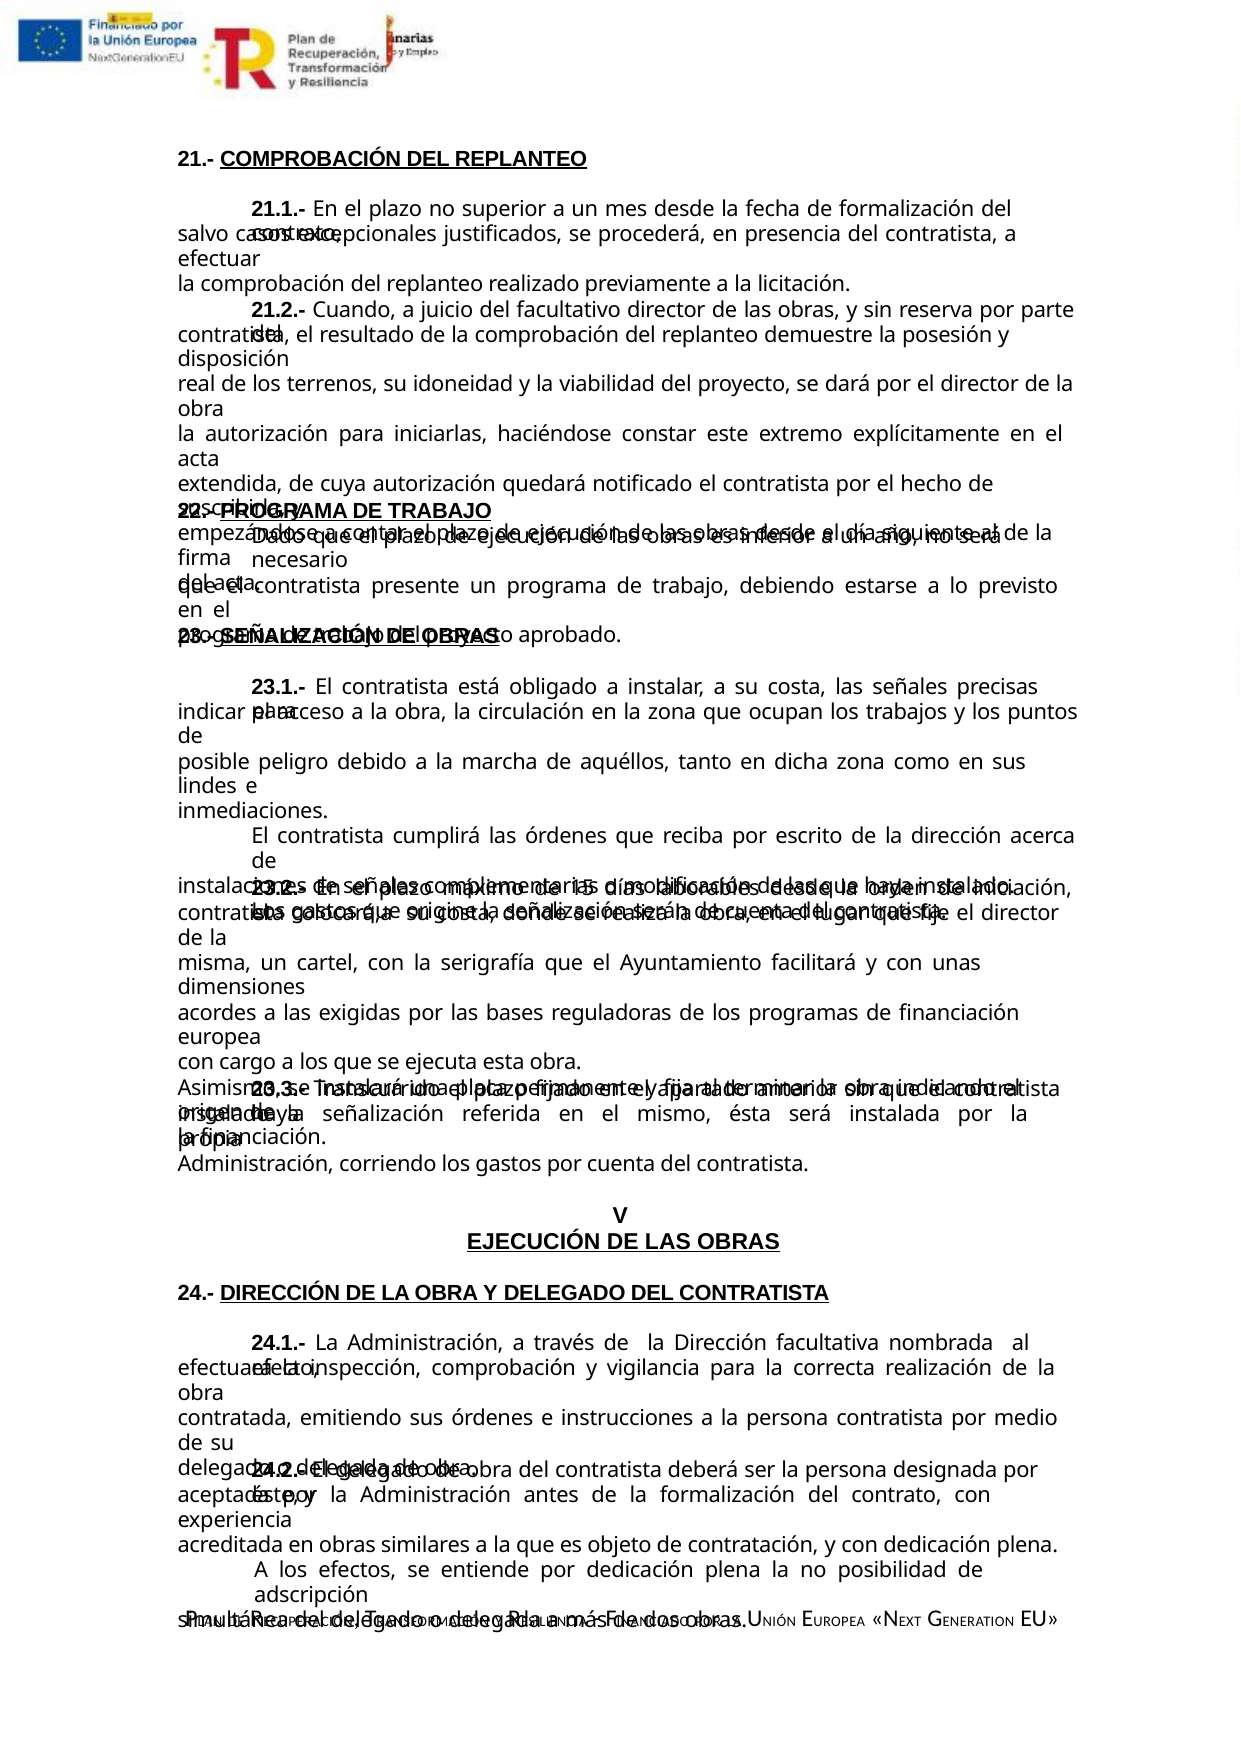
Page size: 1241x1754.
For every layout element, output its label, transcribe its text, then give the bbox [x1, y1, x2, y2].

text indicar el acceso a la obra, la circulación en la zona que ocupan los trabajos y los puntos de [177, 700, 1088, 749]
text Dado que el plazo de ejecución de las obras es inferior a un año, no será necesario [251, 524, 1088, 573]
text acreditada en obras similares a la que es objeto de contratación, y con dedicación plena. [177, 1533, 1088, 1557]
text la autorización para iniciarlas, haciéndose constar este extremo explícitamente en el acta [177, 422, 1088, 471]
text 22.- PROGRAMA DE TRABAJO [177, 499, 517, 523]
text extendida, de cuya autorización quedará notificado el contratista por el hecho de suscribirla, y [177, 472, 1088, 521]
text misma, un cartel, con la serigrafía que el Ayuntamiento facilitará y con unas dimensiones [177, 951, 1088, 1000]
text 21.1.- En el plazo no superior a un mes desde la fecha de formalización del contrato, [251, 197, 1088, 222]
text real de los terrenos, su idoneidad y la viabilidad del proyecto, se dará por el director de la obra [177, 372, 1088, 421]
text El contratista cumplirá las órdenes que reciba por escrito de la dirección acerca de [251, 824, 1088, 873]
text 23.3.- Transcurrido el plazo fijado en el apartado anterior sin que el contratista haya [251, 1077, 1088, 1102]
text 21.2.- Cuando, a juicio del facultativo director de las obras, y sin reserva por parte del [251, 297, 1088, 322]
text instalado la señalización referida en el mismo, ésta será instalada por la propia [177, 1102, 1088, 1151]
text que el contratista presente un programa de trabajo, debiendo estarse a lo previsto en el [177, 573, 1088, 622]
text instalaciones de señales complementarias o modificación de las que haya instalado. [177, 874, 1088, 898]
text inmediaciones. [177, 799, 1088, 824]
text Asimismo, se instalará una placa permanente y fija al terminar la obra indicando el origen de [177, 1075, 1088, 1102]
text salvo casos excepcionales justificados, se procederá, en presencia del contratista, a efectuar [177, 222, 1088, 271]
text PLAN DE RECUPERACIÓN, TRANSFORMACIÓN Y RESILIENCIA - FINANCIADO POR LA UNIÓN EUROPEA «NEXT GENERATION EU» [185, 1604, 1083, 1632]
text 24.1.- La Administración, a través de la Dirección facultativa nombrada al efecto, [251, 1331, 1088, 1356]
text contratada, emitiendo sus órdenes e instrucciones a la persona contratista por medio de su [177, 1406, 1088, 1455]
text contratista colocará,a su costa, donde se realiza la obra, en el lugar que fije el director de la [177, 901, 1088, 950]
text acordes a las exigidas por las bases reguladoras de los programas de financiación europea [177, 1000, 1088, 1049]
text 23.- SEÑALIZACIÓN DE OBRAS [177, 624, 524, 649]
text 23.1.- El contratista está obligado a instalar, a su costa, las señales precisas para [251, 675, 1088, 700]
text 21.- COMPROBACIÓN DEL REPLANTEO [177, 146, 612, 171]
text aceptada por la Administración antes de la formalización del contrato, con experiencia [177, 1483, 1088, 1532]
text 24.- DIRECCIÓN DE LA OBRA Y DELEGADO DEL CONTRATISTA [177, 1281, 858, 1305]
text posible peligro debido a la marcha de aquéllos, tanto en dicha zona como en sus lindes e [177, 749, 1088, 798]
text delegado o delegada de obra. [177, 1456, 1088, 1480]
text empezándose a contar el plazo de ejecución de las obras desde el día siguiente al de la firma [177, 523, 251, 570]
text A los efectos, se entiende por dedicación plena la no posibilidad de adscripción [254, 1558, 1088, 1607]
text con cargo a los que se ejecuta esta obra. [177, 1050, 1088, 1074]
text EJECUCIÓN DE LAS OBRAS [467, 1229, 805, 1255]
text la comprobación del replanteo realizado previamente a la licitación. [177, 272, 1088, 296]
text V [612, 1203, 634, 1228]
text efectuará la inspección, comprobación y vigilancia para la correcta realización de la obra [177, 1356, 1088, 1405]
text contratista, el resultado de la comprobación del replanteo demuestre la posesión y disposición [177, 322, 1088, 371]
text programa de trabajo del proyecto aprobado. [177, 623, 1088, 648]
text 24.2.- El delegado de obra del contratista deberá ser la persona designada por éste, y [251, 1458, 1088, 1483]
text 23.2.- En el plazo máximo de 15 días laborables desde la orden de iniciación, el [251, 876, 1088, 901]
text Administración, corriendo los gastos por cuenta del contratista. [177, 1152, 1088, 1176]
